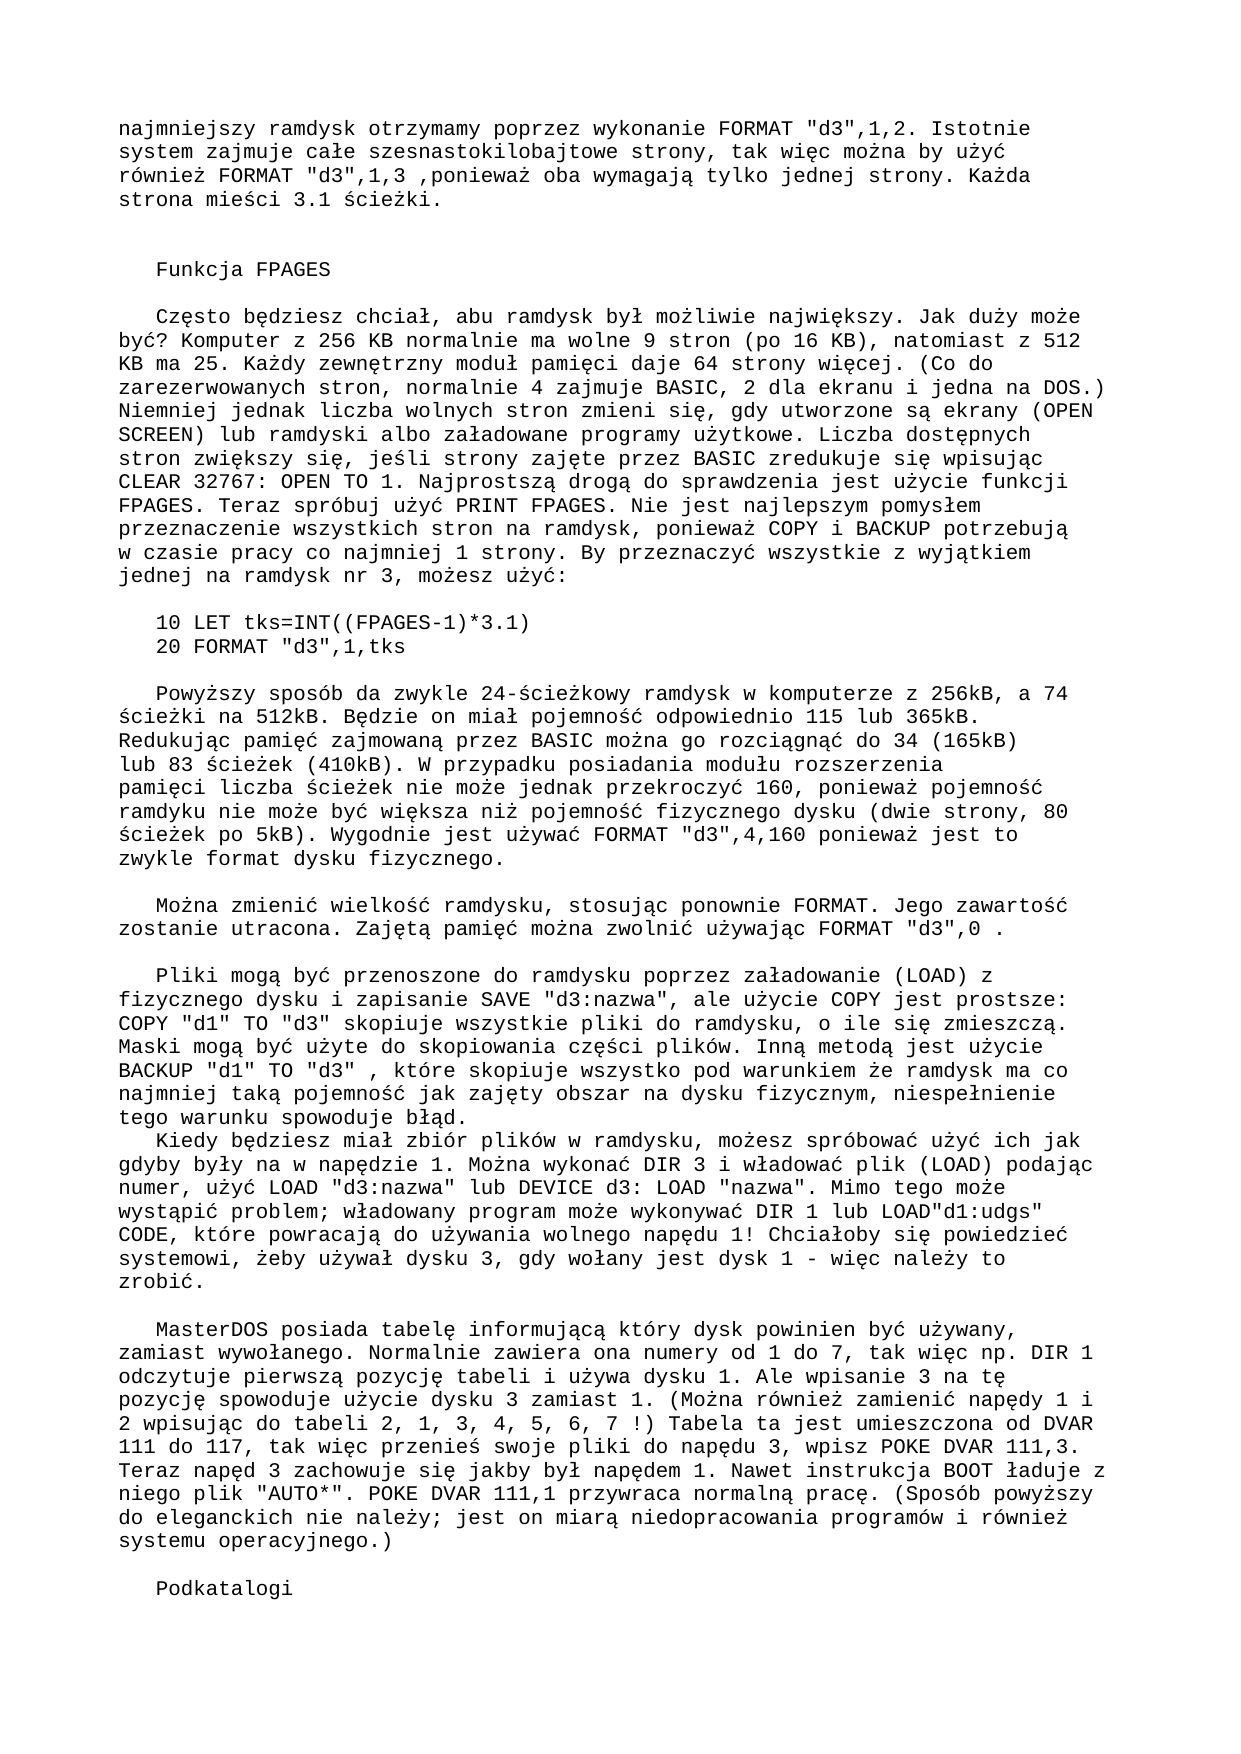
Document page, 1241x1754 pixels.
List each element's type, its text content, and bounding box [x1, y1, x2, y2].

text Podkatalogi [118, 1578, 1122, 1601]
text CODE, które powracają do używania wolnego napędu 1! Chciałoby się powiedzieć [118, 1224, 1122, 1248]
text fizycznego dysku i zapisanie SAVE "d3:nazwa", ale użycie COPY jest prostsze: [118, 989, 1122, 1013]
text Często będziesz chciał, abu ramdysk był możliwie największy. Jak duży może [118, 306, 1122, 330]
text SCREEN) lub ramdyski albo załadowane programy użytkowe. Liczba dostępnych [118, 424, 1122, 448]
text ramdyku nie może być większa niż pojemność fizycznego dysku (dwie strony, 80 [118, 801, 1122, 824]
text pamięci liczba ścieżek nie może jednak przekroczyć 160, ponieważ pojemność [118, 777, 1122, 801]
text odczytuje pierwszą pozycję tabeli i używa dysku 1. Ale wpisanie 3 na tę [118, 1366, 1122, 1389]
text zostanie utracona. Zajętą pamięć można zwolnić używając FORMAT "d3",0 . [118, 918, 1122, 942]
text Powyższy sposób da zwykle 24-ścieżkowy ramdysk w komputerze z 256kB, a 74 [118, 683, 1122, 707]
text system zajmuje całe szesnastokilobajtowe strony, tak więc można by użyć [118, 142, 1122, 165]
text jednej na ramdysk nr 3, możesz użyć: [118, 565, 1122, 589]
text ścieżek po 5kB). Wygodnie jest używać FORMAT "d3",4,160 ponieważ jest to [118, 824, 1122, 848]
text wystąpić problem; władowany program może wykonywać DIR 1 lub LOAD"d1:udgs" [118, 1201, 1122, 1224]
text zwykle format dysku fizycznego. [118, 848, 1122, 871]
text FPAGES. Teraz spróbuj użyć PRINT FPAGES. Nie jest najlepszym pomysłem [118, 495, 1122, 518]
text pozycję spowoduje użycie dysku 3 zamiast 1. (Można również zamienić napędy 1 i [118, 1389, 1122, 1413]
text stron zwiększy się, jeśli strony zajęte przez BASIC zredukuje się wpisując [118, 448, 1122, 471]
text przeznaczenie wszystkich stron na ramdysk, ponieważ COPY i BACKUP potrzebują [118, 518, 1122, 542]
text ścieżki na 512kB. Będzie on miał pojemność odpowiednio 115 lub 365kB. [118, 707, 1122, 730]
text KB ma 25. Każdy zewnętrzny moduł pamięci daje 64 strony więcej. (Co do [118, 353, 1122, 377]
text Funkcja FPAGES [118, 259, 1122, 283]
text również FORMAT "d3",1,3 ,ponieważ oba wymagają tylko jednej strony. Każda [118, 165, 1122, 189]
text CLEAR 32767: OPEN TO 1. Najprostszą drogą do sprawdzenia jest użycie funkcji [118, 471, 1122, 495]
text zamiast wywołanego. Normalnie zawiera ona numery od 1 do 7, tak więc np. DIR 1 [118, 1342, 1122, 1366]
text do eleganckich nie należy; jest on miarą niedopracowania programów i również [118, 1507, 1122, 1531]
text w czasie pracy co najmniej 1 strony. By przeznaczyć wszystkie z wyjątkiem [118, 542, 1122, 565]
text COPY "d1" TO "d3" skopiuje wszystkie pliki do ramdysku, o ile się zmieszczą. [118, 1013, 1122, 1036]
text 2 wpisując do tabeli 2, 1, 3, 4, 5, 6, 7 !) Tabela ta jest umieszczona od DVAR [118, 1413, 1122, 1436]
text systemu operacyjnego.) [118, 1531, 1122, 1554]
text MasterDOS posiada tabelę informującą który dysk powinien być używany, [118, 1319, 1122, 1342]
text zarezerwowanych stron, normalnie 4 zajmuje BASIC, 2 dla ekranu i jedna na DOS.) [118, 377, 1122, 401]
text strona mieści 3.1 ścieżki. [118, 189, 1122, 212]
text Maski mogą być użyte do skopiowania części plików. Inną metodą jest użycie [118, 1036, 1122, 1060]
text numer, użyć LOAD "d3:nazwa" lub DEVICE d3: LOAD "nazwa". Mimo tego może [118, 1177, 1122, 1201]
text Redukując pamięć zajmowaną przez BASIC można go rozciągnąć do 34 (165kB) [118, 730, 1122, 754]
text 10 LET tks=INT((FPAGES-1)*3.1) [118, 612, 1122, 636]
text Kiedy będziesz miał zbiór plików w ramdysku, możesz spróbować użyć ich jak [118, 1130, 1122, 1154]
text BACKUP "d1" TO "d3" , które skopiuje wszystko pod warunkiem że ramdysk ma co [118, 1060, 1122, 1083]
text niego plik "AUTO*". POKE DVAR 111,1 przywraca normalną pracę. (Sposób powyższy [118, 1483, 1122, 1507]
text Teraz napęd 3 zachowuje się jakby był napędem 1. Nawet instrukcja BOOT ładuje z [118, 1460, 1122, 1483]
text Niemniej jednak liczba wolnych stron zmieni się, gdy utworzone są ekrany (OPEN [118, 401, 1122, 424]
text najmniejszy ramdysk otrzymamy poprzez wykonanie FORMAT "d3",1,2. Istotnie [118, 118, 1122, 142]
text 20 FORMAT "d3",1,tks [118, 636, 1122, 659]
text 111 do 117, tak więc przenieś swoje pliki do napędu 3, wpisz POKE DVAR 111,3. [118, 1436, 1122, 1460]
text tego warunku spowoduje błąd. [118, 1107, 1122, 1130]
text lub 83 ścieżek (410kB). W przypadku posiadania modułu rozszerzenia [118, 754, 1122, 777]
text systemowi, żeby używał dysku 3, gdy wołany jest dysk 1 - więc należy to [118, 1248, 1122, 1272]
text najmniej taką pojemność jak zajęty obszar na dysku fizycznym, niespełnienie [118, 1083, 1122, 1107]
text Można zmienić wielkość ramdysku, stosując ponownie FORMAT. Jego zawartość [118, 895, 1122, 918]
text zrobić. [118, 1272, 1122, 1295]
text gdyby były na w napędzie 1. Można wykonać DIR 3 i władować plik (LOAD) podając [118, 1154, 1122, 1177]
text być? Komputer z 256 KB normalnie ma wolne 9 stron (po 16 KB), natomiast z 512 [118, 330, 1122, 353]
text Pliki mogą być przenoszone do ramdysku poprzez załadowanie (LOAD) z [118, 966, 1122, 989]
